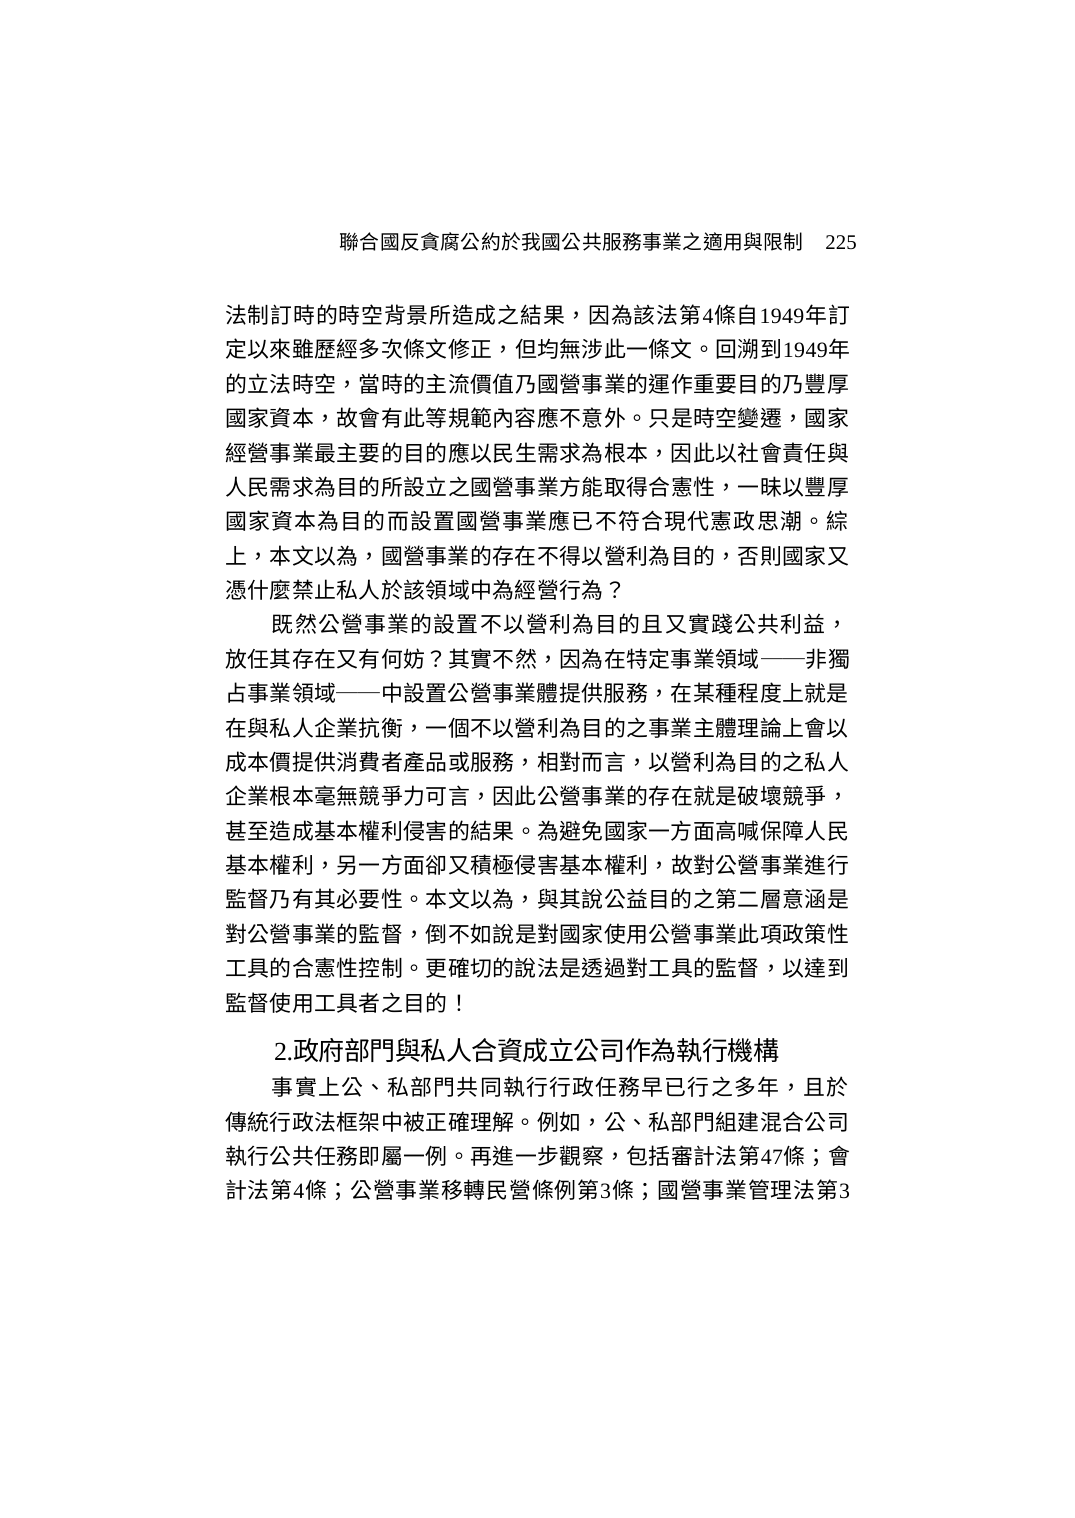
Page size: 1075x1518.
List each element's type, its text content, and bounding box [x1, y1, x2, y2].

text 既然公營事業的設置不以營利為目的且又實踐公共利益，放任其存在又有何妨？其實不然，因為在特定事業領域──非獨占事業領域──中設置公營事業體提供服務，在某種程度上就是在與私人企業抗衡，一個不以營利為目的之事業主體理論上會以成本價提供消費者產品或服務，相對而言，以營利為目的之私人企業根本毫無競爭力可言，因此公營事業的存在就是破壞競爭，甚至造成基本權利侵害的結果。為避免國家一方面高喊保障人民基本權利，另一方面卻又積極侵害基本權利，故對公營事業進行監督乃有其必要性。本文以為，與其說公益目的之第二層意涵是對公營事業的監督，倒不如說是對國家使用公營事業此項政策性工具的合憲性控制。更確切的說法是透過對工具的監督，以達到監督使用工具者之目的！ [225, 605, 850, 1017]
text 2.政府部門與私人合資成立公司作為執行機構 [274, 1030, 850, 1067]
text 事實上公、私部門共同執行行政任務早已行之多年，且於傳統行政法框架中被正確理解。例如，公、私部門組建混合公司執行公共任務即屬一例。再進一步觀察，包括審計法第47條；會計法第4條；公營事業移轉民營條例第3條；國營事業管理法第3 [225, 1067, 850, 1205]
text 法制訂時的時空背景所造成之結果，因為該法第4條自1949年訂定以來雖歷經多次條文修正，但均無涉此一條文。回溯到1949年的立法時空，當時的主流價值乃國營事業的運作重要目的乃豐厚國家資本，故會有此等規範內容應不意外。只是時空變遷，國家經營事業最主要的目的應以民生需求為根本，因此以社會責任與人民需求為目的所設立之國營事業方能取得合憲性，一昧以豐厚國家資本為目的而設置國營事業應已不符合現代憲政思潮。綜上，本文以為，國營事業的存在不得以營利為目的，否則國家又憑什麼禁止私人於該領域中為經營行為？ [225, 295, 850, 605]
